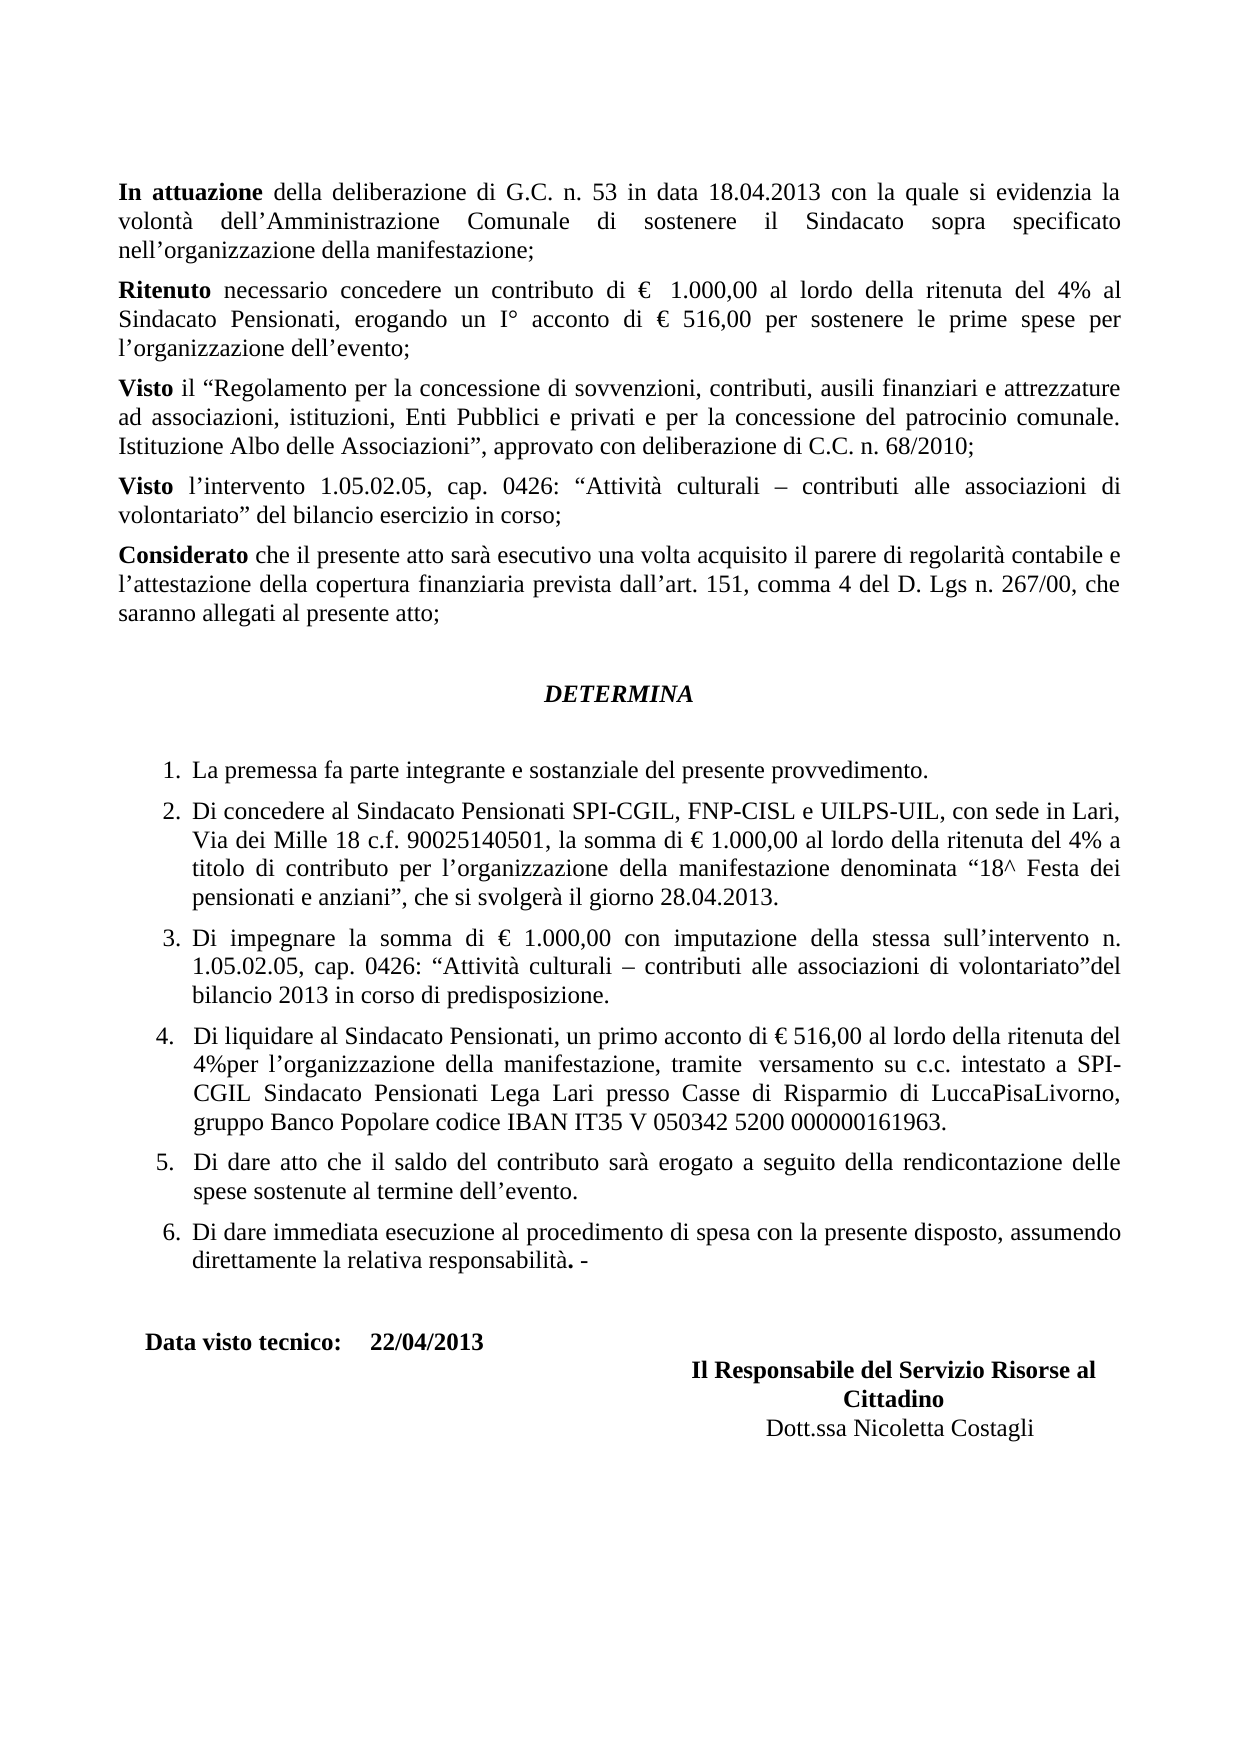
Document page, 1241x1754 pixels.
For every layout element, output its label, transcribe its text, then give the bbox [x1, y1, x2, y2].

text Visto l’intervento 1.05.02.05, cap. 0426: “Attività culturali – contributi alle associazioni di volontariato” del bilancio esercizio in corso; [118, 471, 1122, 529]
subtitle DETERMINA [118, 679, 1122, 708]
table_cell [119, 1413, 362, 1442]
table_cell Il Responsabile del Servizio Risorse al Cittadino [669, 1355, 1119, 1413]
text Considerato che il presente atto sarà esecutivo una volta acquisito il parere di regolarità contabile e l’attestazione della copertura finanziaria prevista dall’art. 151, comma 4 del D. Lgs n. 267/00, che saranno allegati al presente atto; [118, 541, 1122, 627]
list Di dare immediata esecuzione al procedimento di spesa con la presente disposto, assumendo direttamente la relativa responsabilità. - [162, 1217, 1122, 1274]
text In attuazione della deliberazione di G.C. n. 53 in data 18.04.2013 con la quale si evidenzia la volontà dell’Amministrazione Comunale di sostenere il Sindacato sopra specificato nell’organizzazione della manifestazione; [118, 177, 1122, 263]
table_header Data visto tecnico: [119, 1327, 362, 1355]
table_cell Dott.ssa Nicoletta Costagli [669, 1413, 1119, 1442]
table_cell [119, 1355, 362, 1413]
list Di concedere al Sindacato Pensionati SPI-CGIL, FNP-CISL e UILPS-UIL, con sede in Lari, Via dei Mille 18 c.f. 90025140501, la somma di € 1.000,00 al lordo della ritenuta del 4% a titolo di contributo per l’organizzazione della manifestazione denominata “18^ Festa dei pensionati e anziani”, che si svolgerà il giorno 28.04.2013. [162, 796, 1122, 911]
table_header 22/04/2013 [363, 1327, 668, 1355]
text 4. Di liquidare al Sindacato Pensionati, un primo acconto di € 516,00 al lordo della ritenuta del 4%per l’organizzazione della manifestazione, tramite versamento su c.c. intestato a SPI-CGIL Sindacato Pensionati Lega Lari presso Casse di Risparmio di LuccaPisaLivorno, gruppo Banco Popolare codice IBAN IT35 V 050342 5200 000000161963. [156, 1021, 1122, 1136]
text Visto il “Regolamento per la concessione di sovvenzioni, contributi, ausili finanziari e attrezzature ad associazioni, istituzioni, Enti Pubblici e privati e per la concessione del patrocinio comunale. Istituzione Albo delle Associazioni”, approvato con deliberazione di C.C. n. 68/2010; [118, 373, 1122, 459]
table_header [669, 1327, 1119, 1355]
text 5. Di dare atto che il saldo del contributo sarà erogato a seguito della rendicontazione delle spese sostenute al termine dell’evento. [156, 1147, 1122, 1205]
list Di impegnare la somma di € 1.000,00 con imputazione della stessa sull’intervento n. 1.05.02.05, cap. 0426: “Attività culturali – contributi alle associazioni di volontariato”del bilancio 2013 in corso di predisposizione. [162, 923, 1122, 1009]
table_cell [363, 1355, 668, 1413]
list La premessa fa parte integrante e sostanziale del presente provvedimento. [162, 755, 1122, 784]
table_cell [363, 1413, 668, 1442]
text Ritenuto necessario concedere un contributo di € 1.000,00 al lordo della ritenuta del 4% al Sindacato Pensionati, erogando un I° acconto di € 516,00 per sostenere le prime spese per l’organizzazione dell’evento; [118, 275, 1122, 361]
